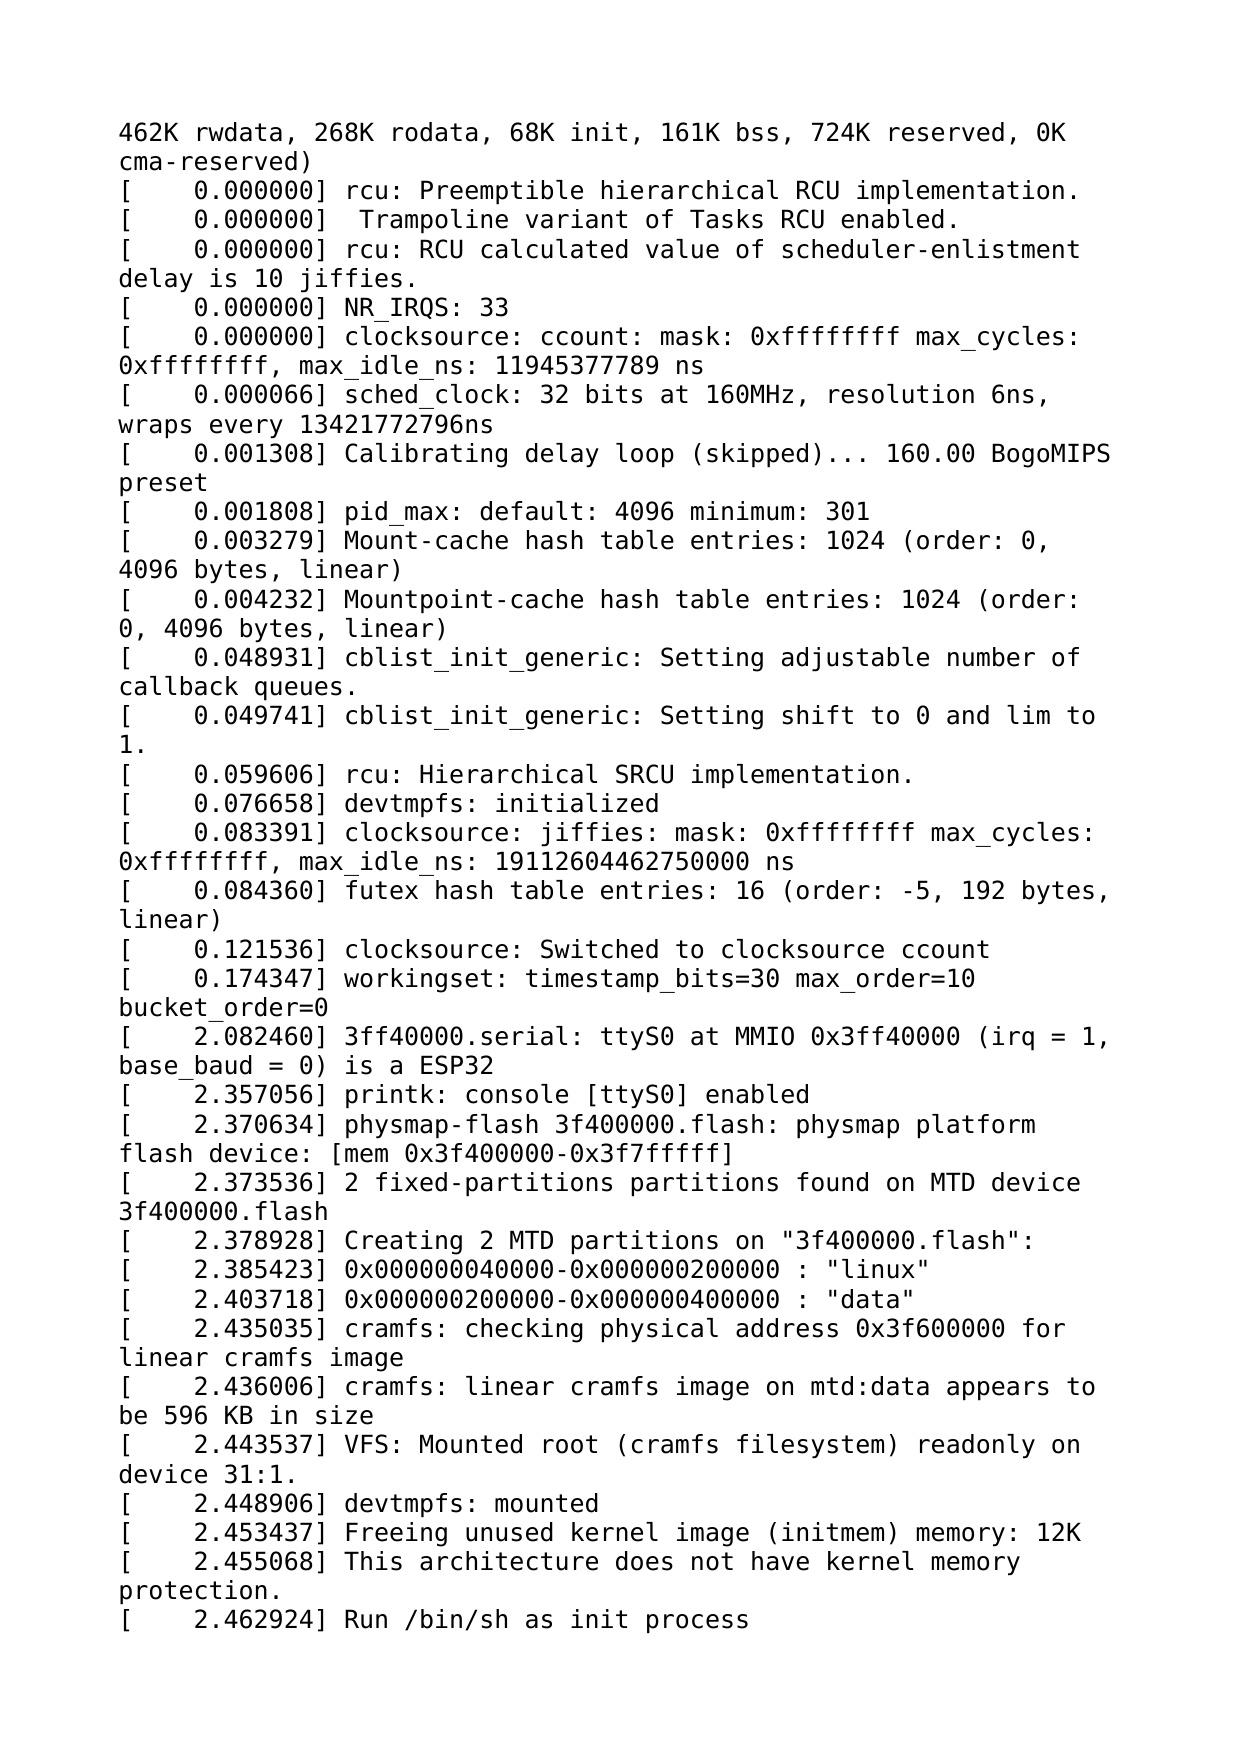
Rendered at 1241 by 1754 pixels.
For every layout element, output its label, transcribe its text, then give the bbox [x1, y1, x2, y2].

text 462K rwdata, 268K rodata, 68K init, 161K bss, 724K reserved, 0K cma-reserved) [ 0.000000] rcu: Preemptible hierarchical RCU implementation. [ 0.000000] Trampoline variant of Tasks RCU enabled. [ 0.000000] rcu: RCU calculated value of scheduler-enlistment delay is 10 jiffies. [ 0.000000] NR_IRQS: 33 [ 0.000000] clocksource: ccount: mask: 0xffffffff max_cycles: 0xffffffff, max_idle_ns: 11945377789 ns [ 0.000066] sched_clock: 32 bits at 160MHz, resolution 6ns, wraps every 13421772796ns [ 0.001308] Calibrating delay loop (skipped)... 160.00 BogoMIPS preset [ 0.001808] pid_max: default: 4096 minimum: 301 [ 0.003279] Mount-cache hash table entries: 1024 (order: 0, 4096 bytes, linear) [ 0.004232] Mountpoint-cache hash table entries: 1024 (order: 0, 4096 bytes, linear) [ 0.048931] cblist_init_generic: Setting adjustable number of callback queues. [ 0.049741] cblist_init_generic: Setting shift to 0 and lim to 1. [ 0.059606] rcu: Hierarchical SRCU implementation. [ 0.076658] devtmpfs: initialized [ 0.083391] clocksource: jiffies: mask: 0xffffffff max_cycles: 0xffffffff, max_idle_ns: 19112604462750000 ns [ 0.084360] futex hash table entries: 16 (order: -5, 192 bytes, linear) [ 0.121536] clocksource: Switched to clocksource ccount [ 0.174347] workingset: timestamp_bits=30 max_order=10 bucket_order=0 [ 2.082460] 3ff40000.serial: ttyS0 at MMIO 0x3ff40000 (irq = 1, base_baud = 0) is a ESP32 [ 2.357056] printk: console [ttyS0] enabled [ 2.370634] physmap-flash 3f400000.flash: physmap platform flash device: [mem 0x3f400000-0x3f7fffff] [ 2.373536] 2 fixed-partitions partitions found on MTD device 3f400000.flash [ 2.378928] Creating 2 MTD partitions on "3f400000.flash": [ 2.385423] 0x000000040000-0x000000200000 : "linux" [ 2.403718] 0x000000200000-0x000000400000 : "data" [ 2.435035] cramfs: checking physical address 0x3f600000 for linear cramfs image [ 2.436006] cramfs: linear cramfs image on mtd:data appears to be 596 KB in size [ 2.443537] VFS: Mounted root (cramfs filesystem) readonly on device 31:1. [ 2.448906] devtmpfs: mounted [ 2.453437] Freeing unused kernel image (initmem) memory: 12K [ 2.455068] This architecture does not have kernel memory protection. [ 2.462924] Run /bin/sh as init process [118, 118, 1122, 1635]
